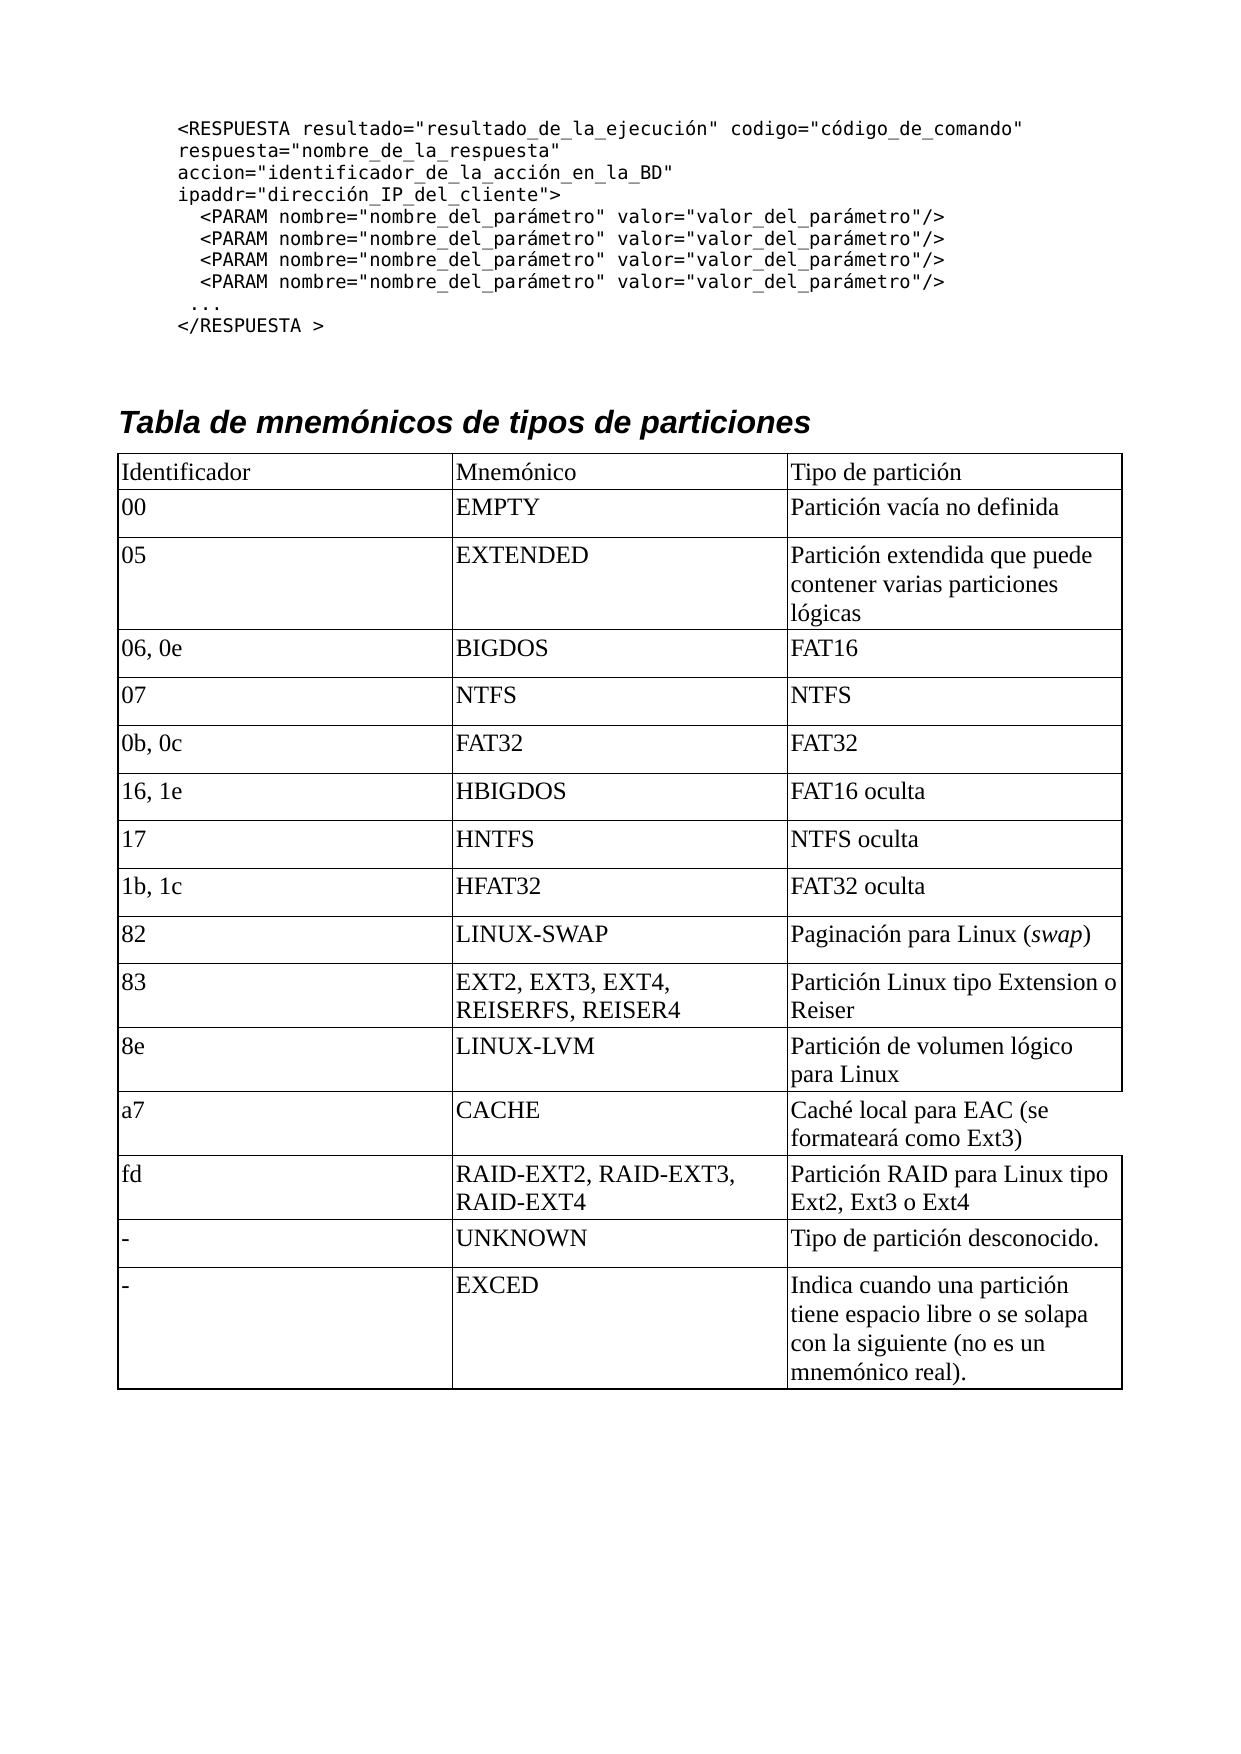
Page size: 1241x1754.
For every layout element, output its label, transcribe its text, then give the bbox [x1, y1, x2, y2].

table_cell FAT16 [788, 630, 1121, 677]
table_cell Partición RAID para Linux tipo Ext2, Ext3 o Ext4 [788, 1156, 1121, 1219]
table_cell LINUX-LVM [453, 1028, 787, 1091]
table_header Tipo de partición [788, 454, 1121, 489]
table_cell Paginación para Linux (swap) [788, 917, 1121, 963]
table_cell 8e [119, 1028, 452, 1091]
table_cell 83 [119, 964, 452, 1027]
table_cell EXT2, EXT3, EXT4, REISERFS, REISER4 [453, 964, 787, 1027]
table_cell FAT32 [453, 726, 787, 772]
table_header Mnemónico [453, 454, 787, 489]
table_cell NTFS [453, 678, 787, 725]
table_cell EXTENDED [453, 538, 787, 629]
table_cell 00 [119, 490, 452, 537]
table_cell FAT32 [788, 726, 1121, 772]
table_cell Tipo de partición desconocido. [788, 1220, 1121, 1267]
table_cell LINUX-SWAP [453, 917, 787, 963]
table_cell 82 [119, 917, 452, 963]
table_cell Partición Linux tipo Extension o Reiser [788, 964, 1121, 1027]
table_cell 07 [119, 678, 452, 725]
table_cell 0b, 0c [119, 726, 452, 772]
table_cell EMPTY [453, 490, 787, 537]
table_cell Caché local para EAC (se formateará como Ext3) [788, 1092, 1122, 1155]
table_cell fd [119, 1156, 452, 1219]
table_cell Indica cuando una partición tiene espacio libre o se solapa con la siguiente (no es un mnemónico real). [788, 1268, 1121, 1388]
text <RESPUESTA resultado="resultado_de_la_ejecución" codigo="código_de_comando" respuesta="nombre_de_la_respuesta" accion="identificador_de_la_acción_en_la_BD" ipaddr="dirección_IP_del_cliente"> <PARAM nombre="nombre_del_parámetro" valor="valor_del_parámetro"/> <PARAM nombre="nombre_del_parámetro" valor="valor_del_parámetro"/> <PARAM nombre="nombre_del_parámetro" valor="valor_del_parámetro"/> <PARAM nombre="nombre_del_parámetro" valor="valor_del_parámetro"/> ... </RESPUESTA > [177, 118, 1063, 337]
table_cell a7 [119, 1092, 452, 1155]
table_cell Partición de volumen lógico para Linux [788, 1028, 1121, 1091]
table_cell 17 [119, 821, 452, 868]
table_cell 06, 0e [119, 630, 452, 677]
table_cell NTFS oculta [788, 821, 1121, 868]
table_cell RAID-EXT2, RAID-EXT3, RAID-EXT4 [453, 1156, 787, 1219]
table_cell Partición vacía no definida [788, 490, 1121, 537]
table_cell CACHE [453, 1092, 787, 1155]
table_cell UNKNOWN [453, 1220, 787, 1267]
table_header Identificador [119, 454, 452, 489]
table_cell HFAT32 [453, 869, 787, 916]
table_cell EXCED [453, 1268, 787, 1388]
table_cell FAT32 oculta [788, 869, 1121, 916]
table_cell 16, 1e [119, 774, 452, 820]
subtitle Tabla de mnemónicos de tipos de particiones [118, 403, 1122, 440]
table_cell 05 [119, 538, 452, 629]
table_cell HBIGDOS [453, 774, 787, 820]
table_cell - [119, 1268, 452, 1388]
table_cell NTFS [788, 678, 1121, 725]
table_cell 1b, 1c [119, 869, 452, 916]
table_cell Partición extendida que puede contener varias particiones lógicas [788, 538, 1121, 629]
table_cell HNTFS [453, 821, 787, 868]
table_cell - [119, 1220, 452, 1267]
table_cell BIGDOS [453, 630, 787, 677]
table_cell FAT16 oculta [788, 774, 1121, 820]
